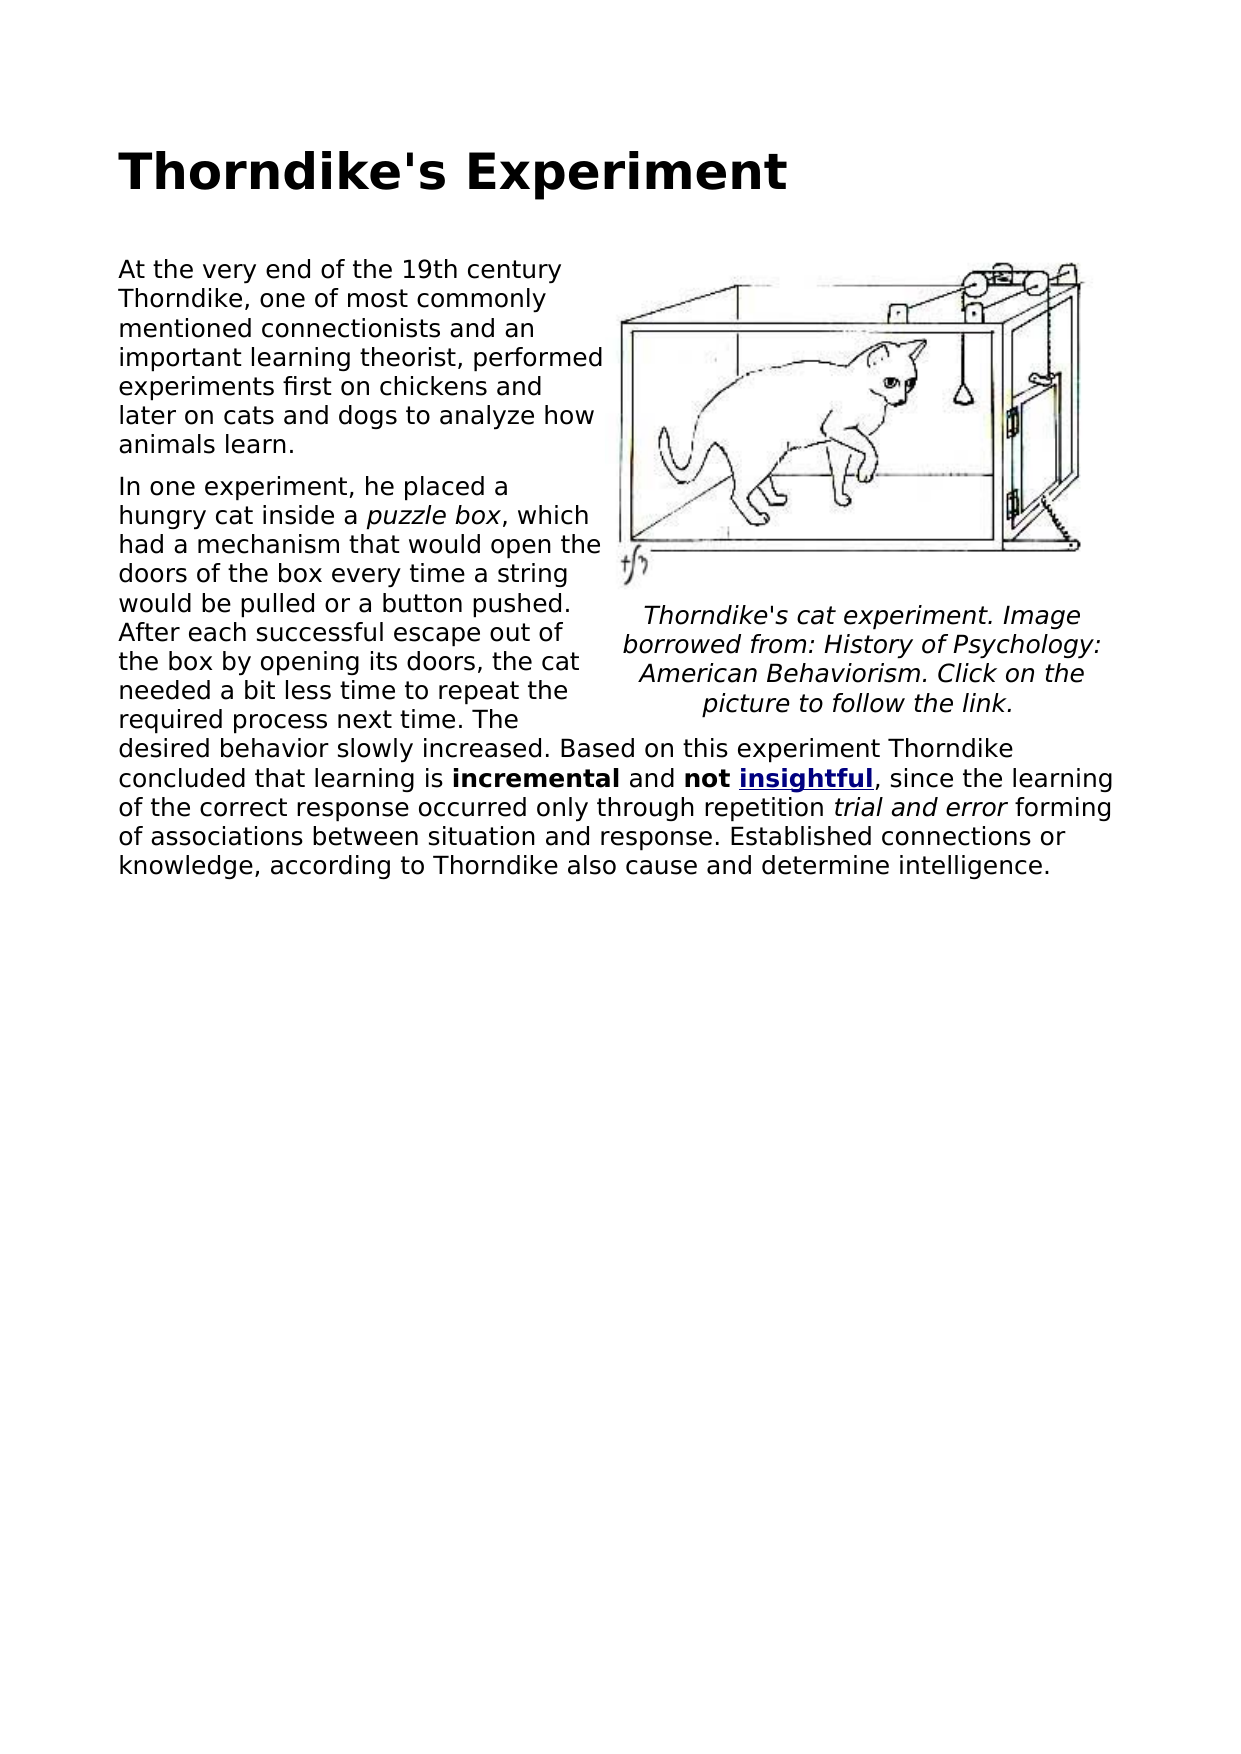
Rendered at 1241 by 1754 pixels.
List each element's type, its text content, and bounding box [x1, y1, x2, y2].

text In one experiment, he placed a hungry cat inside a puzzle box, which had a mechanism that would open the doors of the box every time a string would be pulled or a button pushed. After each successful escape out of the box by opening its doors, the cat needed a bit less time to repeat the required process next time. The desired behavior slowly increased. Based on this experiment Thorndike concluded that learning is incremental and not insightful, since the learning of the correct response occurred only through repetition trial and error forming of associations between situation and response. Established connections or knowledge, according to Thorndike also cause and determine intelligence. [118, 472, 1122, 881]
subtitle Thorndike's Experiment [118, 143, 1122, 201]
picture [604, 213, 1123, 602]
text Thorndike's cat experiment. Image borrowed from: History of Psychology: American Behaviorism. Click on the picture to follow the link. [605, 602, 1122, 718]
text At the very end of the 19th century Thorndike, one of most commonly mentioned connectionists and an important learning theorist, performed experiments first on chickens and later on cats and dogs to analyze how animals learn. [118, 256, 604, 460]
